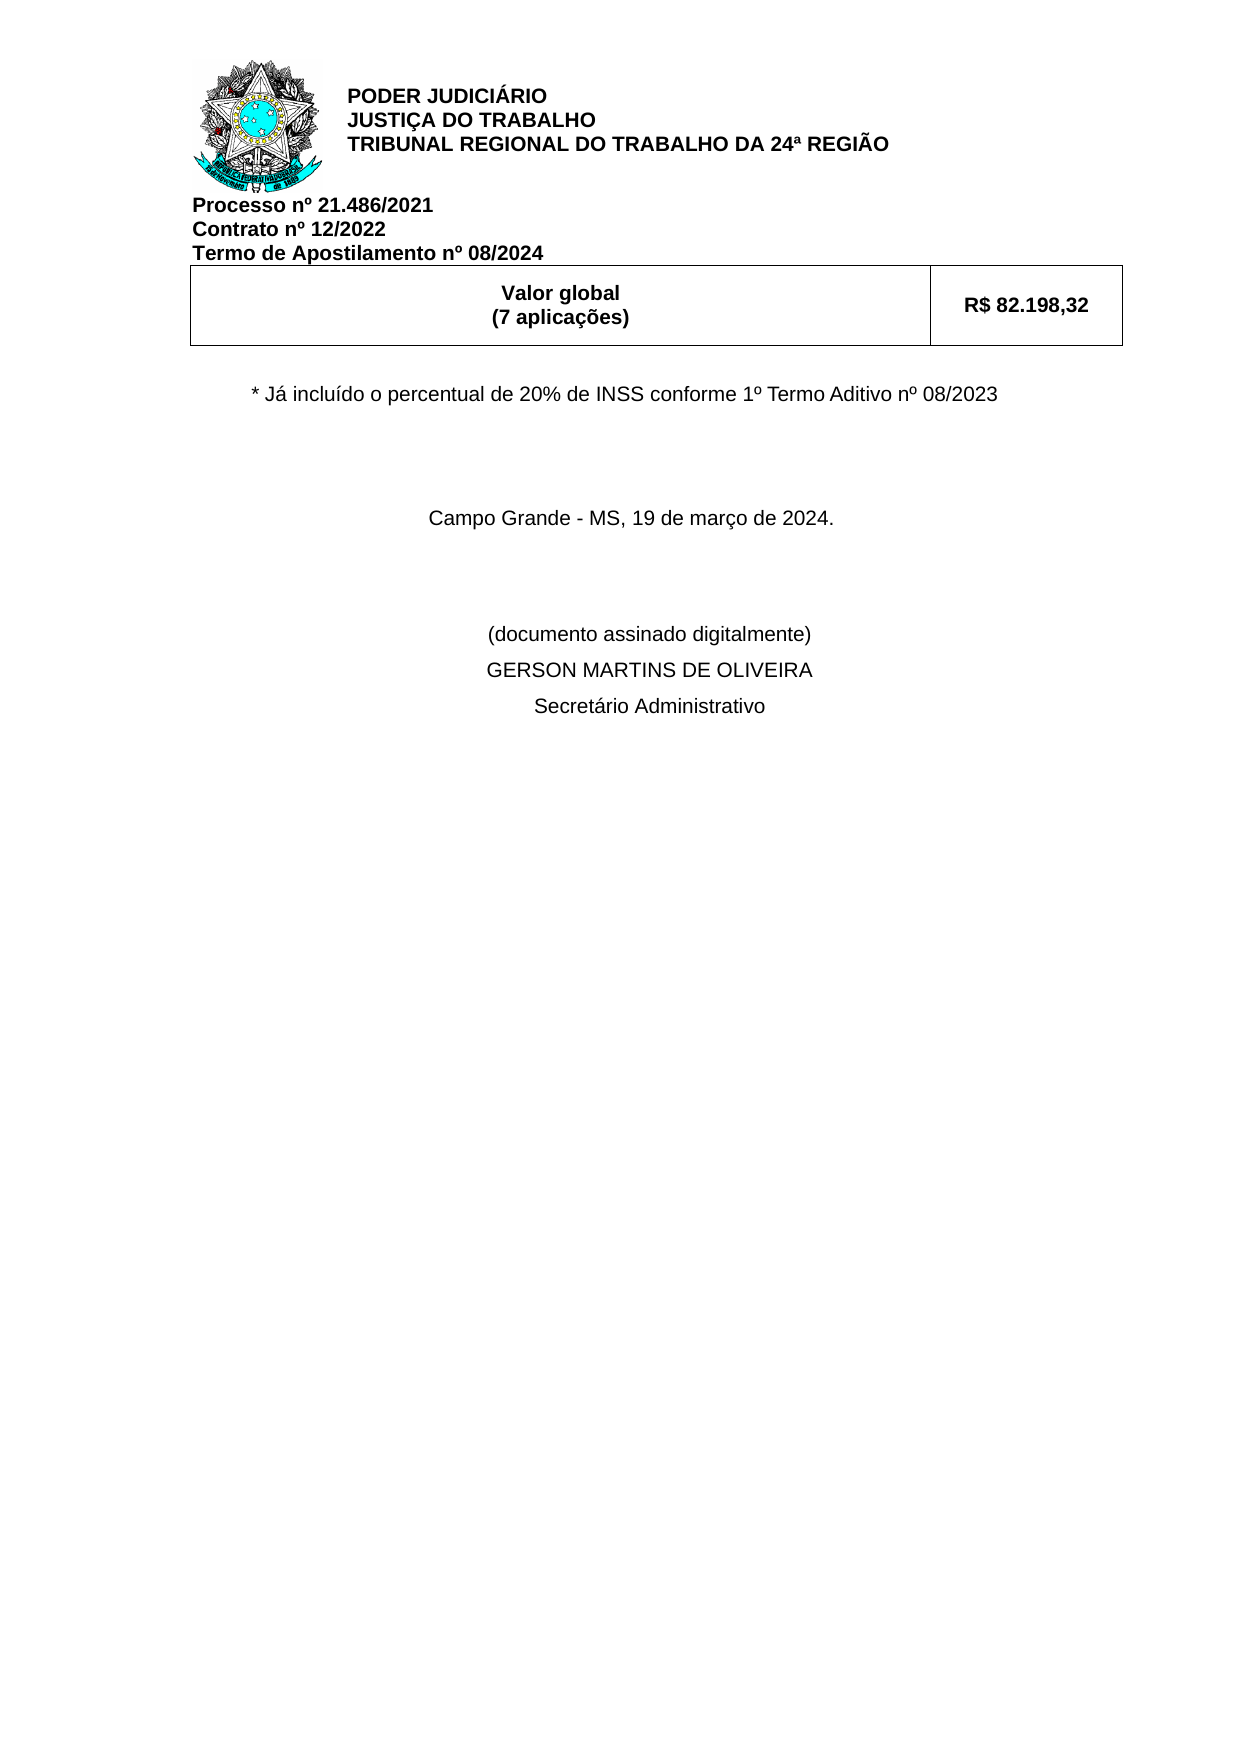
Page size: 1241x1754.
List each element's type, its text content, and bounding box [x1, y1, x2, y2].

subtitle Secretário Administrativo [177, 693, 1122, 717]
text * Já incluído o percentual de 20% de INSS conforme 1º Termo Aditivo nº 08/2023 [192, 382, 1122, 406]
subtitle GERSON MARTINS DE OLIVEIRA [177, 658, 1122, 682]
subtitle (documento assinado digitalmente) [177, 622, 1122, 646]
table_cell R$ 82.198,32 [931, 266, 1122, 344]
subtitle Campo Grande - MS, 19 de março de 2024. [192, 502, 1122, 531]
table_cell Valor global (7 aplicações) [191, 266, 930, 344]
